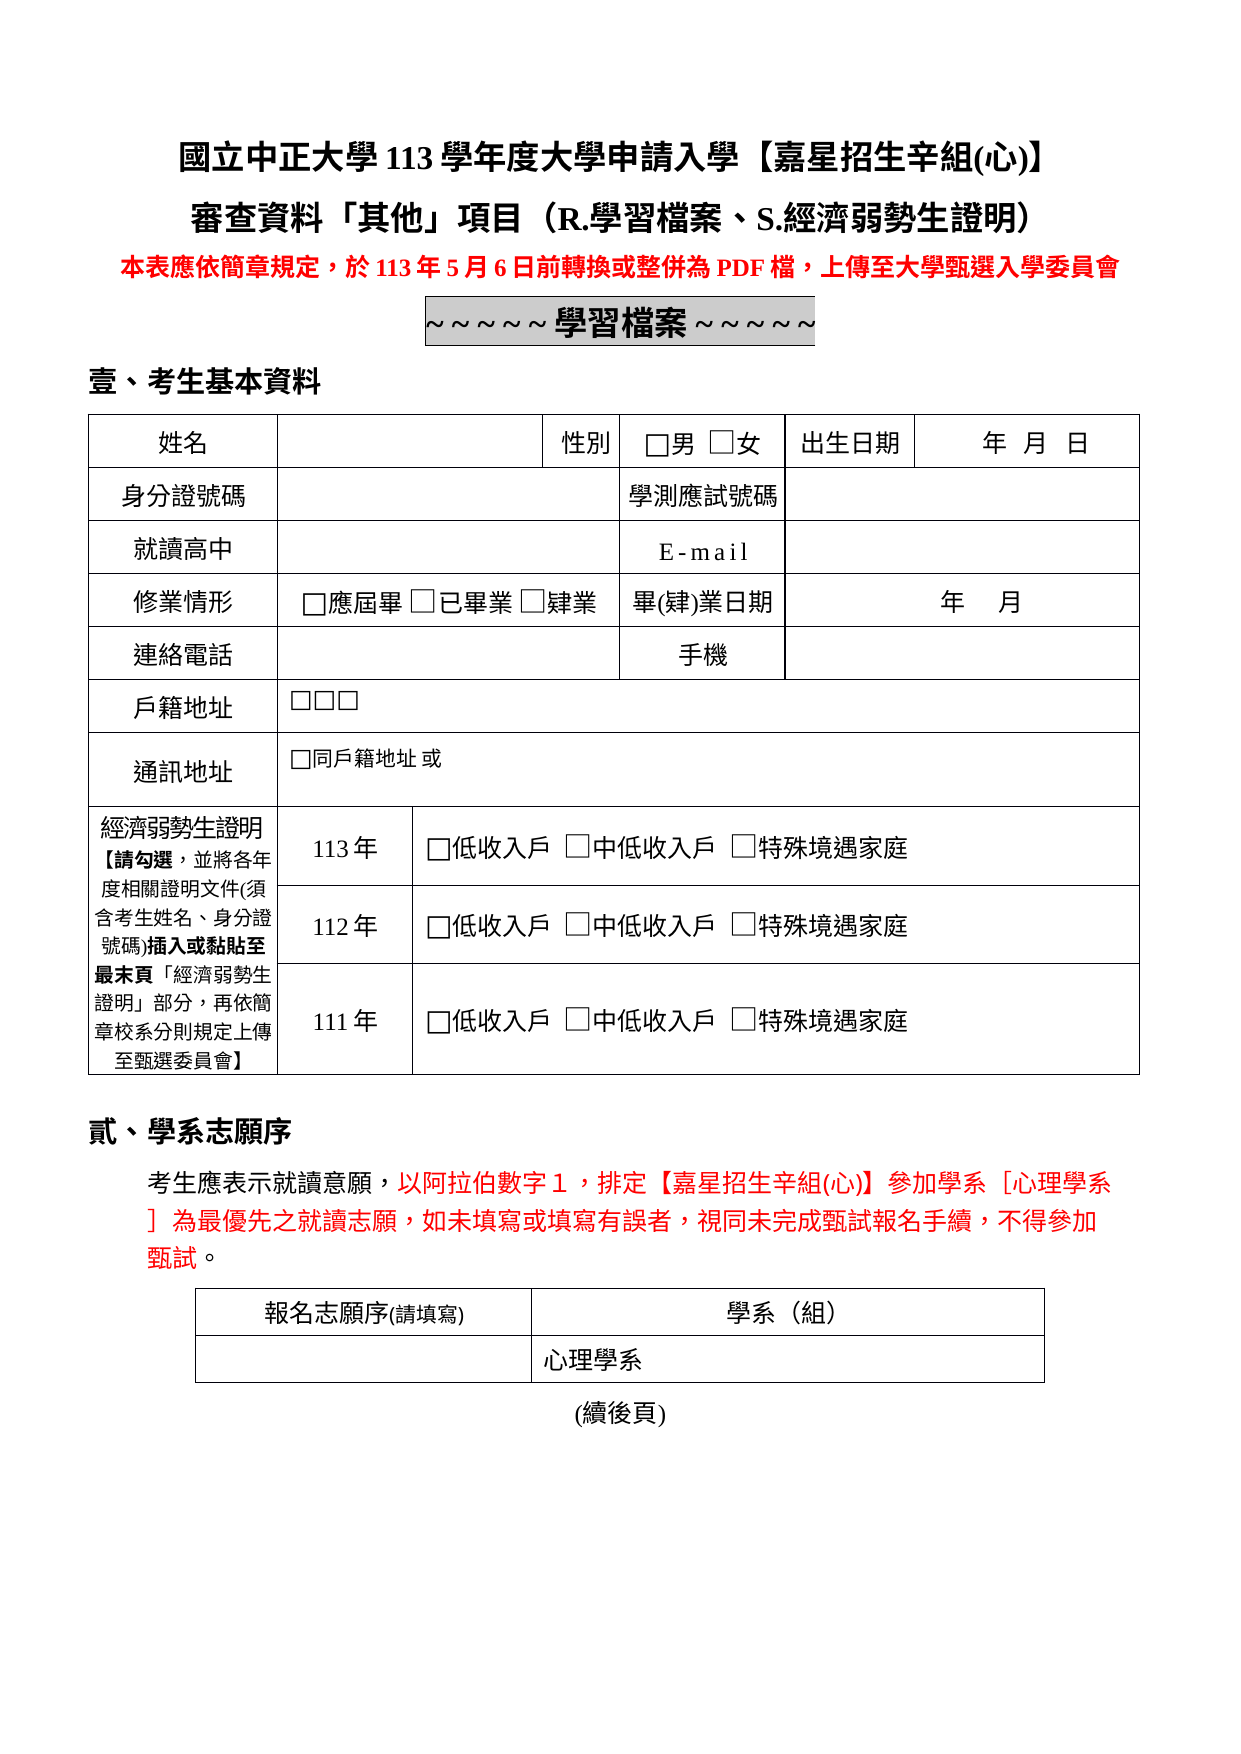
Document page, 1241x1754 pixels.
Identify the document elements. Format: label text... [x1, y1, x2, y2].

table_cell □□□ [278, 680, 1139, 732]
table_cell 連絡電話 [89, 627, 277, 679]
table_cell 112年 [278, 886, 412, 963]
table_cell 就讀高中 [89, 521, 277, 573]
table_cell 手機 [620, 627, 784, 679]
table_header 性別 [543, 415, 619, 467]
text ~ ~ ~ ~ ~ 學習檔案 ~ ~ ~ ~ ~ [426, 297, 815, 345]
table_cell 年 月 [786, 574, 1139, 626]
table_cell □低收入戶 □中低收入戶 □特殊境遇家庭 [413, 807, 1139, 884]
table_cell 心理學系 [532, 1336, 1044, 1382]
table_cell 111年 [278, 964, 412, 1074]
text 本表應依簡章規定，於113年5月6日前轉換或整併為PDF檔，上傳至大學甄選入學委員會 [88, 246, 1152, 283]
table_header 年 月 日 [915, 415, 1139, 467]
table_cell [278, 468, 619, 520]
table_header 學系（組） [532, 1289, 1044, 1335]
text [88, 296, 425, 346]
table_cell □同戶籍地址 或 [278, 733, 1139, 806]
table_header □男 □女 [620, 415, 784, 467]
text 審查資料「其他」項目（R.學習檔案、S.經濟弱勢生證明） [88, 191, 1152, 239]
table_cell □低收入戶 □中低收入戶 □特殊境遇家庭 [413, 886, 1139, 963]
table_cell □低收入戶 □中低收入戶 □特殊境遇家庭 [413, 964, 1139, 1074]
table_header 姓名 [89, 415, 277, 467]
table_cell 通訊地址 [89, 733, 277, 806]
text 壹、考生基本資料 [88, 359, 1152, 401]
table_cell [278, 627, 619, 679]
table_cell 戶籍地址 [89, 680, 277, 732]
table_cell 修業情形 [89, 574, 277, 626]
table_cell [278, 521, 619, 573]
table_cell 身分證號碼 [89, 468, 277, 520]
text 國立中正大學113學年度大學申請入學【嘉星招生辛組(心)】 [88, 131, 1152, 179]
table_cell □應屆畢 □已畢業 □肄業 [278, 574, 619, 626]
table_cell E-mail [620, 521, 784, 573]
table_header 出生日期 [786, 415, 914, 467]
text 考生應表示就讀意願，以阿拉伯數字１，排定【嘉星招生辛組(心)】參加學系［心理學系］為最優先之就讀志願，如未填寫或填寫有誤者，視同未完成甄試報名手續，不得參加甄試。 [148, 1162, 1122, 1275]
table_cell 學測應試號碼 [620, 468, 784, 520]
table_cell 畢(肄)業日期 [620, 574, 784, 626]
table_header 報名志願序(請填寫) [196, 1289, 531, 1335]
text [816, 296, 1152, 346]
table_cell [786, 521, 1139, 573]
table_cell 經濟弱勢生證明 【請勾選，並將各年度相關證明文件(須含考生姓名、身分證號碼)插入或黏貼至最末頁「經濟弱勢生證明」部分，再依簡章校系分則規定上傳至甄選委員會】 [89, 807, 277, 1074]
text 貳、學系志願序 [88, 1112, 1152, 1150]
table_header [278, 415, 542, 467]
text (續後頁) [88, 1396, 1152, 1429]
table_cell 113年 [278, 807, 412, 884]
table_cell [196, 1336, 531, 1382]
table_cell [786, 468, 1139, 520]
table_cell [786, 627, 1139, 679]
